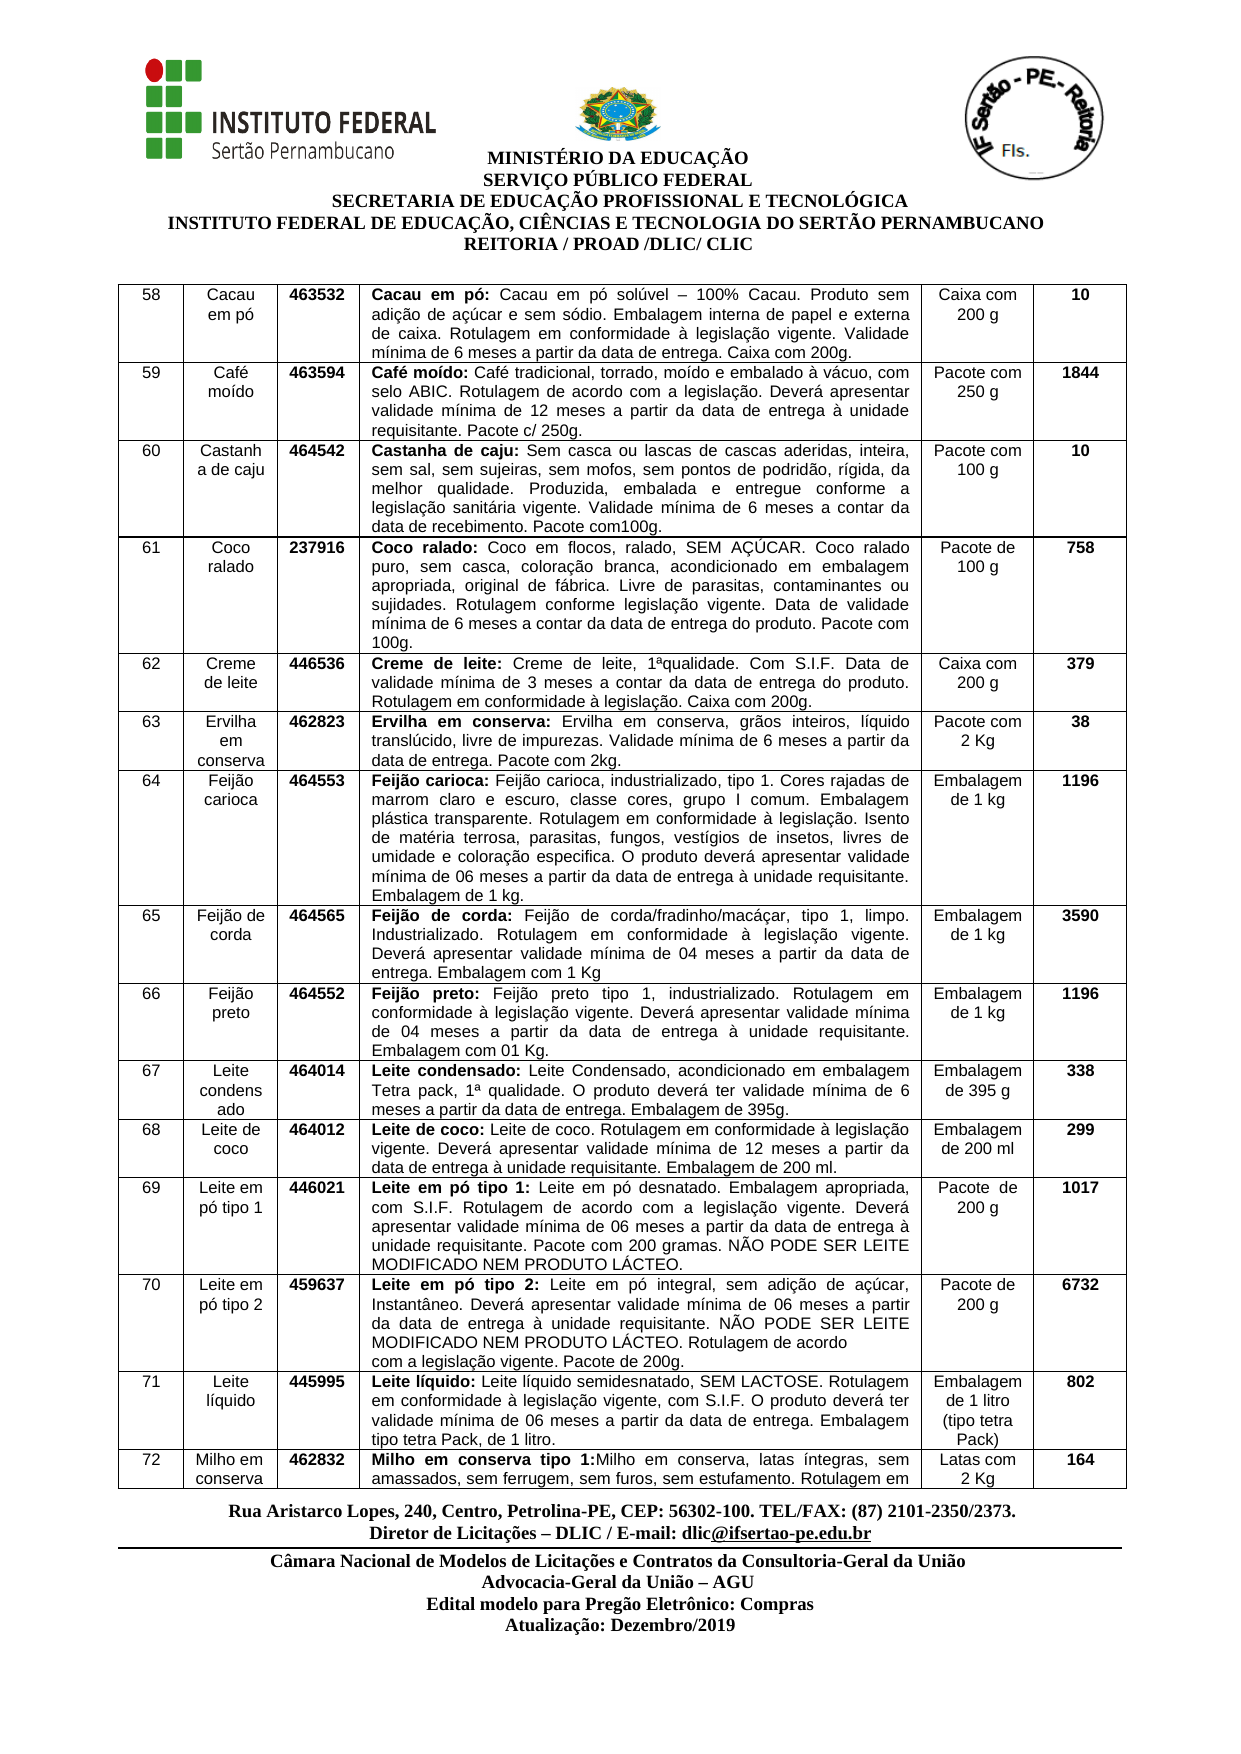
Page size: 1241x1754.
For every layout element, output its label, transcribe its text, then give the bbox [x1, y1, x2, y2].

table_cell 464552 [278, 984, 359, 1060]
table_cell 464553 [278, 771, 359, 905]
table_cell Leite em pó tipo 1: Leite em pó desnatado. Embalagem apropriada, com S.I.F. Rotulagem de acordo com a legislação vigente. Deverá apresentar validade mínima de 06 meses a partir da data de entrega à unidade requisitante. Pacote com 200 gramas. NÃO PODE SER LEITE MODIFICADO NEM PRODUTO LÁCTEO. [360, 1178, 921, 1274]
table_cell Pacote com 2 Kg [922, 712, 1033, 769]
table_cell 60 [119, 441, 183, 536]
table_cell Feijão preto [184, 984, 277, 1060]
table_cell Leite em pó tipo 1 [184, 1178, 277, 1274]
table_cell 464012 [278, 1120, 359, 1177]
table_cell Pacote com 100 g [922, 441, 1033, 536]
table_cell Embalagem de 395 g [922, 1061, 1033, 1119]
picture [145, 58, 435, 159]
table_cell Pacote de 200 g [922, 1178, 1033, 1274]
table_cell 379 [1034, 654, 1126, 711]
table_cell Latas com 2 Kg [922, 1450, 1033, 1488]
table_cell Pacote com 250 g [922, 363, 1033, 439]
table_cell 164 [1034, 1450, 1126, 1488]
table_cell Milho em conserva [184, 1450, 277, 1488]
table_cell Ervilha em conserva: Ervilha em conserva, grãos inteiros, líquido translúcido, livre de impurezas. Validade mínima de 6 meses a partir da data de entrega. Pacote com 2kg. [360, 712, 921, 769]
table_cell Milho em conserva tipo 1:Milho em conserva, latas íntegras, sem amassados, sem ferrugem, sem furos, sem estufamento. Rotulagem em [360, 1450, 921, 1488]
table_cell 10 [1034, 441, 1126, 536]
table_cell 38 [1034, 712, 1126, 769]
table_cell 237916 [278, 538, 359, 652]
table_cell Pacote de 200 g [922, 1275, 1033, 1371]
table_cell 10 [1034, 285, 1126, 362]
table_cell 463594 [278, 363, 359, 439]
table_cell Coco ralado: Coco em flocos, ralado, SEM AÇÚCAR. Coco ralado puro, sem casca, coloração branca, acondicionado em embalagem apropriada, original de fábrica. Livre de parasitas, contaminantes ou sujidades. Rotulagem conforme legislação vigente. Data de validade mínima de 6 meses a contar da data de entrega do produto. Pacote com 100g. [360, 538, 921, 652]
table_cell Feijão de corda: Feijão de corda/fradinho/macáçar, tipo 1, limpo. Industrializado. Rotulagem em conformidade à legislação vigente. Deverá apresentar validade mínima de 04 meses a partir da data de entrega. Embalagem com 1 Kg [360, 906, 921, 982]
table_cell Cacau em pó [184, 285, 277, 362]
table_cell 299 [1034, 1120, 1126, 1177]
table_cell 1196 [1034, 984, 1126, 1060]
table_cell 462823 [278, 712, 359, 769]
table_cell Castanha de caju [184, 441, 277, 536]
table_cell Leite líquido [184, 1372, 277, 1449]
table_cell Café moído [184, 363, 277, 439]
table_cell 6732 [1034, 1275, 1126, 1371]
table_cell Pacote de 100 g [922, 538, 1033, 652]
table_cell 446021 [278, 1178, 359, 1274]
table_cell Feijão carioca: Feijão carioca, industrializado, tipo 1. Cores rajadas de marrom claro e escuro, classe cores, grupo I comum. Embalagem plástica transparente. Rotulagem em conformidade à legislação. Isento de matéria terrosa, parasitas, fungos, vestígios de insetos, livres de umidade e coloração especifica. O produto deverá apresentar validade mínima de 06 meses a partir da data de entrega à unidade requisitante. Embalagem de 1 kg. [360, 771, 921, 905]
table_cell 463532 [278, 285, 359, 362]
table_cell 338 [1034, 1061, 1126, 1119]
table_cell 69 [119, 1178, 183, 1274]
table_cell 464565 [278, 906, 359, 982]
picture [957, 45, 1111, 186]
table_cell Caixa com 200 g [922, 654, 1033, 711]
table_cell 72 [119, 1450, 183, 1488]
table_cell Leite condensado: Leite Condensado, acondicionado em embalagem Tetra pack, 1ª qualidade. O produto deverá ter validade mínima de 6 meses a partir da data de entrega. Embalagem de 395g. [360, 1061, 921, 1119]
table_cell 71 [119, 1372, 183, 1449]
table_cell Creme de leite: Creme de leite, 1ªqualidade. Com S.I.F. Data de validade mínima de 3 meses a contar da data de entrega do produto. Rotulagem em conformidade à legislação. Caixa com 200g. [360, 654, 921, 711]
table_cell 462832 [278, 1450, 359, 1488]
table_cell Cacau em pó: Cacau em pó solúvel – 100% Cacau. Produto sem adição de açúcar e sem sódio. Embalagem interna de papel e externa de caixa. Rotulagem em conformidade à legislação vigente. Validade mínima de 6 meses a partir da data de entrega. Caixa com 200g. [360, 285, 921, 362]
table_cell Feijão de corda [184, 906, 277, 982]
table_cell 66 [119, 984, 183, 1060]
table_cell 464542 [278, 441, 359, 536]
table_cell 459637 [278, 1275, 359, 1371]
table_cell 758 [1034, 538, 1126, 652]
table_cell 65 [119, 906, 183, 982]
table_cell 63 [119, 712, 183, 769]
table_cell Caixa com 200 g [922, 285, 1033, 362]
table_cell 3590 [1034, 906, 1126, 982]
table_cell 446536 [278, 654, 359, 711]
table_cell Castanha de caju: Sem casca ou lascas de cascas aderidas, inteira, sem sal, sem sujeiras, sem mofos, sem pontos de podridão, rígida, da melhor qualidade. Produzida, embalada e entregue conforme a legislação sanitária vigente. Validade mínima de 6 meses a contar da data de recebimento. Pacote com100g. [360, 441, 921, 536]
table_cell Leite líquido: Leite líquido semidesnatado, SEM LACTOSE. Rotulagem em conformidade à legislação vigente, com S.I.F. O produto deverá ter validade mínima de 06 meses a partir da data de entrega. Embalagem tipo tetra Pack, de 1 litro. [360, 1372, 921, 1449]
table_cell 62 [119, 654, 183, 711]
table_cell 802 [1034, 1372, 1126, 1449]
table_cell Feijão carioca [184, 771, 277, 905]
table_cell Café moído: Café tradicional, torrado, moído e embalado à vácuo, com selo ABIC. Rotulagem de acordo com a legislação. Deverá apresentar validade mínima de 12 meses a partir da data de entrega à unidade requisitante. Pacote c/ 250g. [360, 363, 921, 439]
table_cell Leite condensado [184, 1061, 277, 1119]
table_cell 58 [119, 285, 183, 362]
table_cell Leite de coco [184, 1120, 277, 1177]
table_cell 1844 [1034, 363, 1126, 439]
table_cell 64 [119, 771, 183, 905]
table_cell Embalagem de 1 kg [922, 771, 1033, 905]
table_cell Ervilha em conserva [184, 712, 277, 769]
table_cell Embalagem de 1 kg [922, 984, 1033, 1060]
table_cell Leite em pó tipo 2: Leite em pó integral, sem adição de açúcar, Instantâneo. Deverá apresentar validade mínima de 06 meses a partir da data de entrega à unidade requisitante. NÃO PODE SER LEITE MODIFICADO NEM PRODUTO LÁCTEO. Rotulagem de acordo com a legislação vigente. Pacote de 200g. [360, 1275, 921, 1371]
table_cell 59 [119, 363, 183, 439]
table_cell 67 [119, 1061, 183, 1119]
table_cell 1196 [1034, 771, 1126, 905]
table_cell Embalagem de 1 kg [922, 906, 1033, 982]
table_cell Coco ralado [184, 538, 277, 652]
table_cell Creme de leite [184, 654, 277, 711]
table_cell 464014 [278, 1061, 359, 1119]
table_cell Embalagem de 1 litro (tipo tetra Pack) [922, 1372, 1033, 1449]
table_cell Embalagem de 200 ml [922, 1120, 1033, 1177]
picture [575, 87, 661, 141]
table_cell Leite de coco: Leite de coco. Rotulagem em conformidade à legislação vigente. Deverá apresentar validade mínima de 12 meses a partir da data de entrega à unidade requisitante. Embalagem de 200 ml. [360, 1120, 921, 1177]
table_cell 1017 [1034, 1178, 1126, 1274]
table_cell 445995 [278, 1372, 359, 1449]
table_cell 68 [119, 1120, 183, 1177]
table_cell 70 [119, 1275, 183, 1371]
table_cell Feijão preto: Feijão preto tipo 1, industrializado. Rotulagem em conformidade à legislação vigente. Deverá apresentar validade mínima de 04 meses a partir da data de entrega à unidade requisitante. Embalagem com 01 Kg. [360, 984, 921, 1060]
table_cell 61 [119, 538, 183, 652]
table_cell Leite em pó tipo 2 [184, 1275, 277, 1371]
